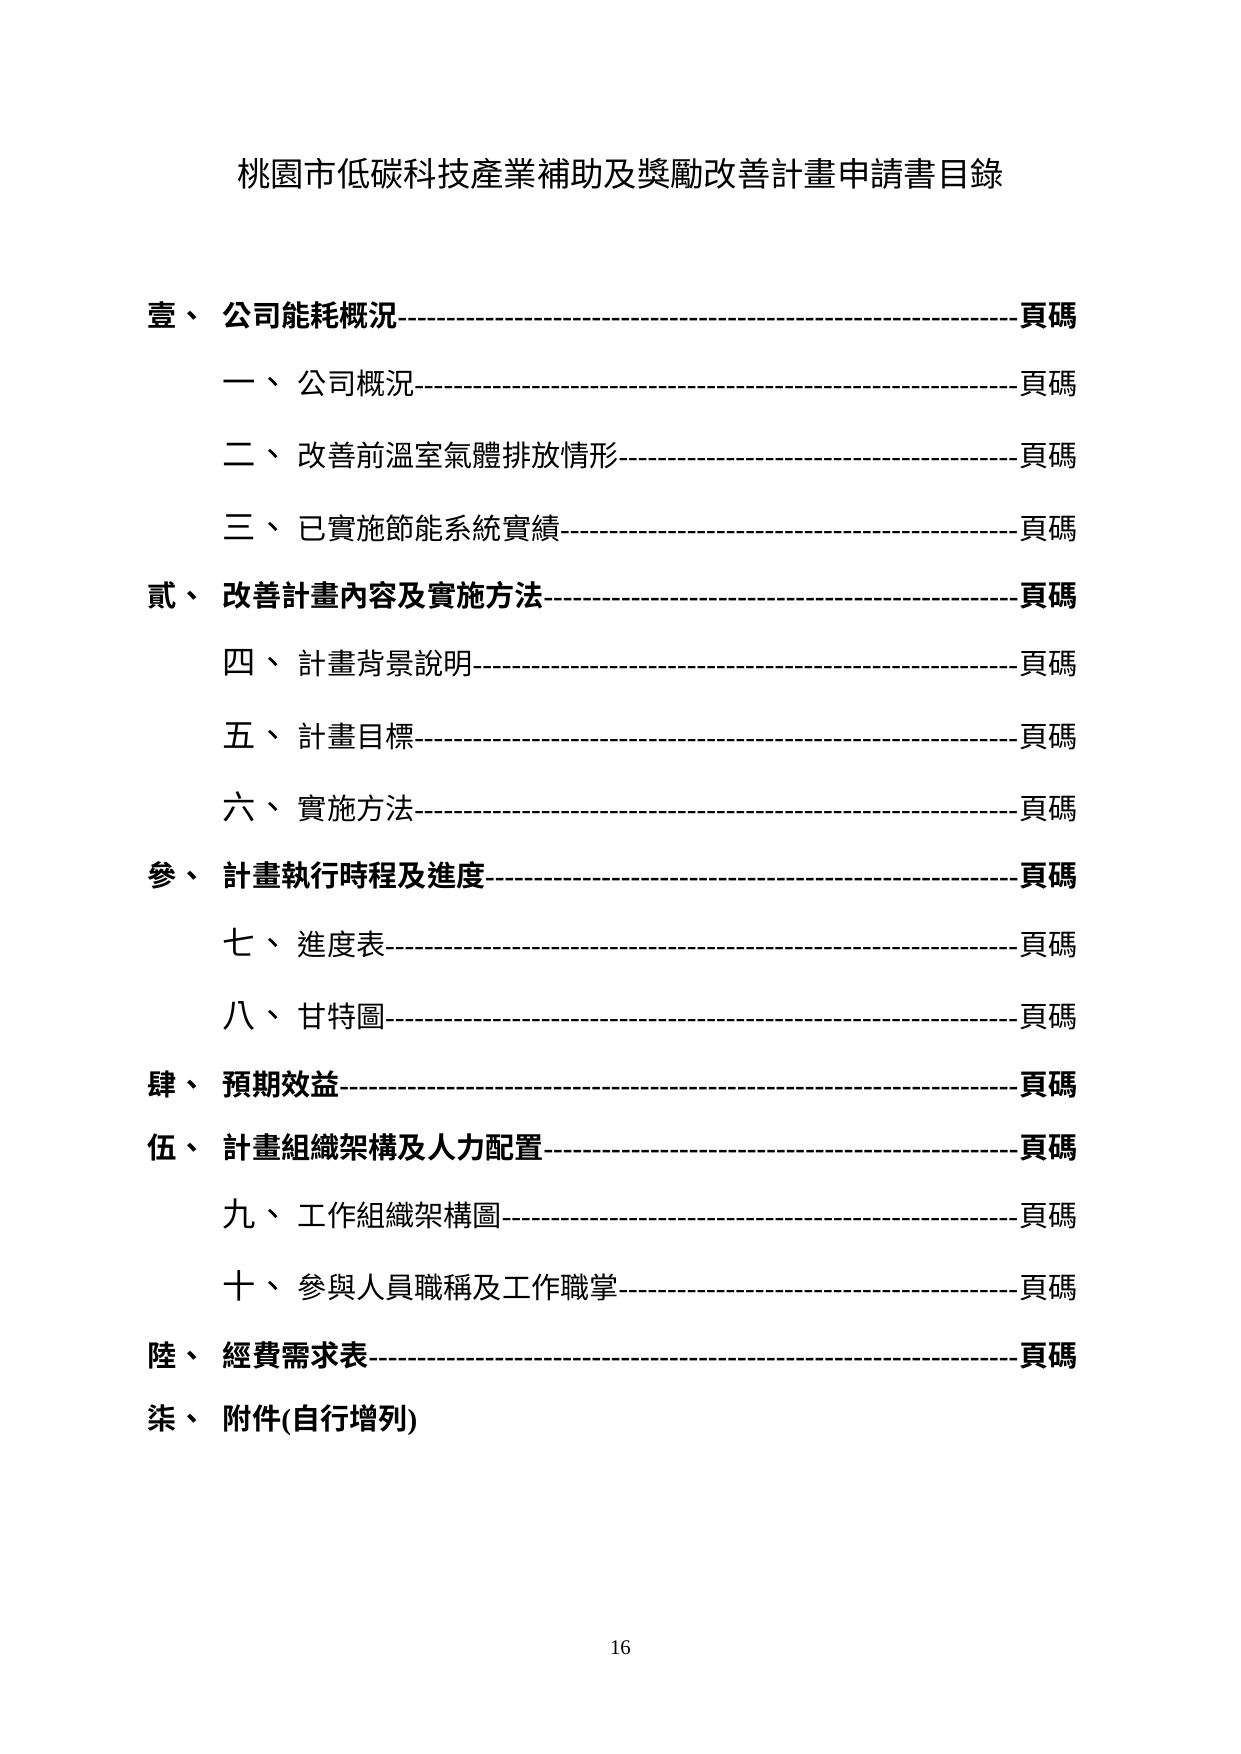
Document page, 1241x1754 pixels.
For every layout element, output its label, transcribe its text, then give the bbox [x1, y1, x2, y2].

list 已實施節能系統實績 頁碼 [223, 500, 1092, 549]
list 工作組織架構圖 頁碼 [223, 1188, 1092, 1236]
list 參與人員職稱及工作職掌 頁碼 [223, 1260, 1092, 1308]
list 附件(自行增列) [148, 1396, 1092, 1438]
list 改善計畫內容及實施方法 頁碼 [148, 573, 1092, 615]
list 預期效益 頁碼 [148, 1061, 1092, 1103]
list 改善前溫室氣體排放情形 頁碼 [223, 428, 1092, 476]
list 公司概況 頁碼 [223, 356, 1092, 404]
list 計畫執行時程及進度 頁碼 [148, 853, 1092, 895]
list 計畫目標 頁碼 [223, 708, 1092, 757]
list 公司能耗概況 頁碼 [148, 292, 1092, 335]
list 進度表 頁碼 [223, 916, 1092, 965]
list 計畫組織架構及人力配置 頁碼 [148, 1124, 1092, 1167]
list 計畫背景說明 頁碼 [223, 636, 1092, 684]
list 甘特圖 頁碼 [223, 989, 1092, 1037]
list 實施方法 頁碼 [223, 781, 1092, 829]
list 經費需求表 頁碼 [148, 1332, 1092, 1375]
text 桃園市低碳科技產業補助及獎勵改善計畫申請書目錄 [148, 148, 1092, 196]
